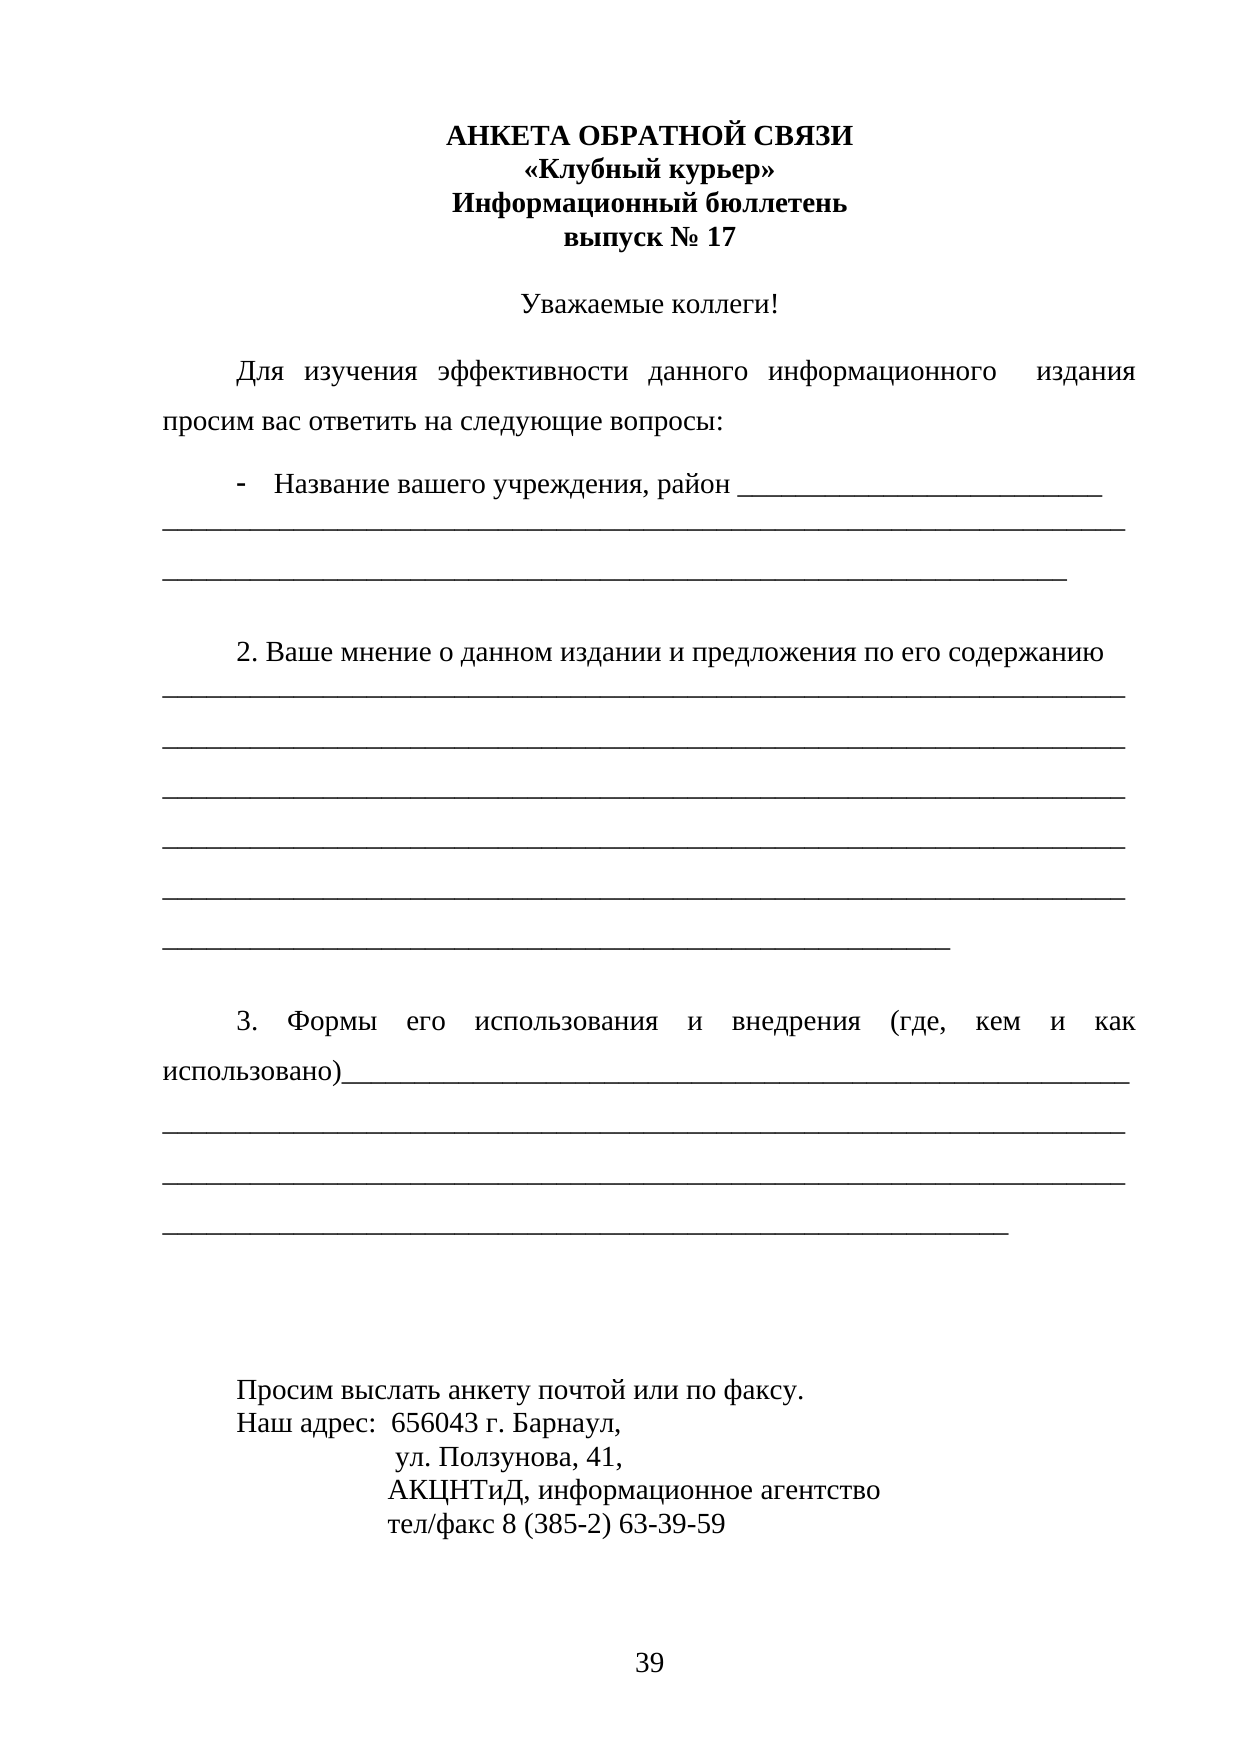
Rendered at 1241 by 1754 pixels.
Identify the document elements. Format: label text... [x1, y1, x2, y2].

text «Клубный курьер» [162, 152, 1137, 185]
text АКЦНТиД, информационное агентство [162, 1472, 1137, 1506]
text 2. Ваше мнение о данном издании и предложения по его содержанию [162, 634, 1137, 667]
text Для изучения эффективности данного информационного издания просим вас ответить на следующие вопросы: [162, 353, 1137, 437]
text 3. Формы его использования и внедрения (где, кем и как использовано)____________________________________________________________________________________________________________________________________________________________________________________________________________________________________________________ [162, 1003, 1137, 1238]
text ул. Ползунова, 41, [162, 1439, 1137, 1472]
text Уважаемые коллеги! [162, 286, 1137, 319]
text тел/факс 8 (385-2) 63-39-59 [162, 1506, 1137, 1539]
text Информационный бюллетень [162, 185, 1137, 219]
list Название вашего учреждения, район _________________________ [236, 466, 1137, 500]
text АНКЕТА ОБРАТНОЙ СВЯЗИ [162, 118, 1137, 152]
text Просим выслать анкету почтой или по факсу. [162, 1372, 1137, 1405]
text ________________________________________________________________________________________________________________________________ [162, 500, 1137, 583]
text ________________________________________________________________________________________________________________________________________________________________________________________________________________________________________________________________________________________________________________________________________________________________________________________________ [162, 667, 1137, 952]
text выпуск № 17 [162, 219, 1137, 252]
text Наш адрес: 656043 г. Барнаул, [162, 1405, 1137, 1439]
